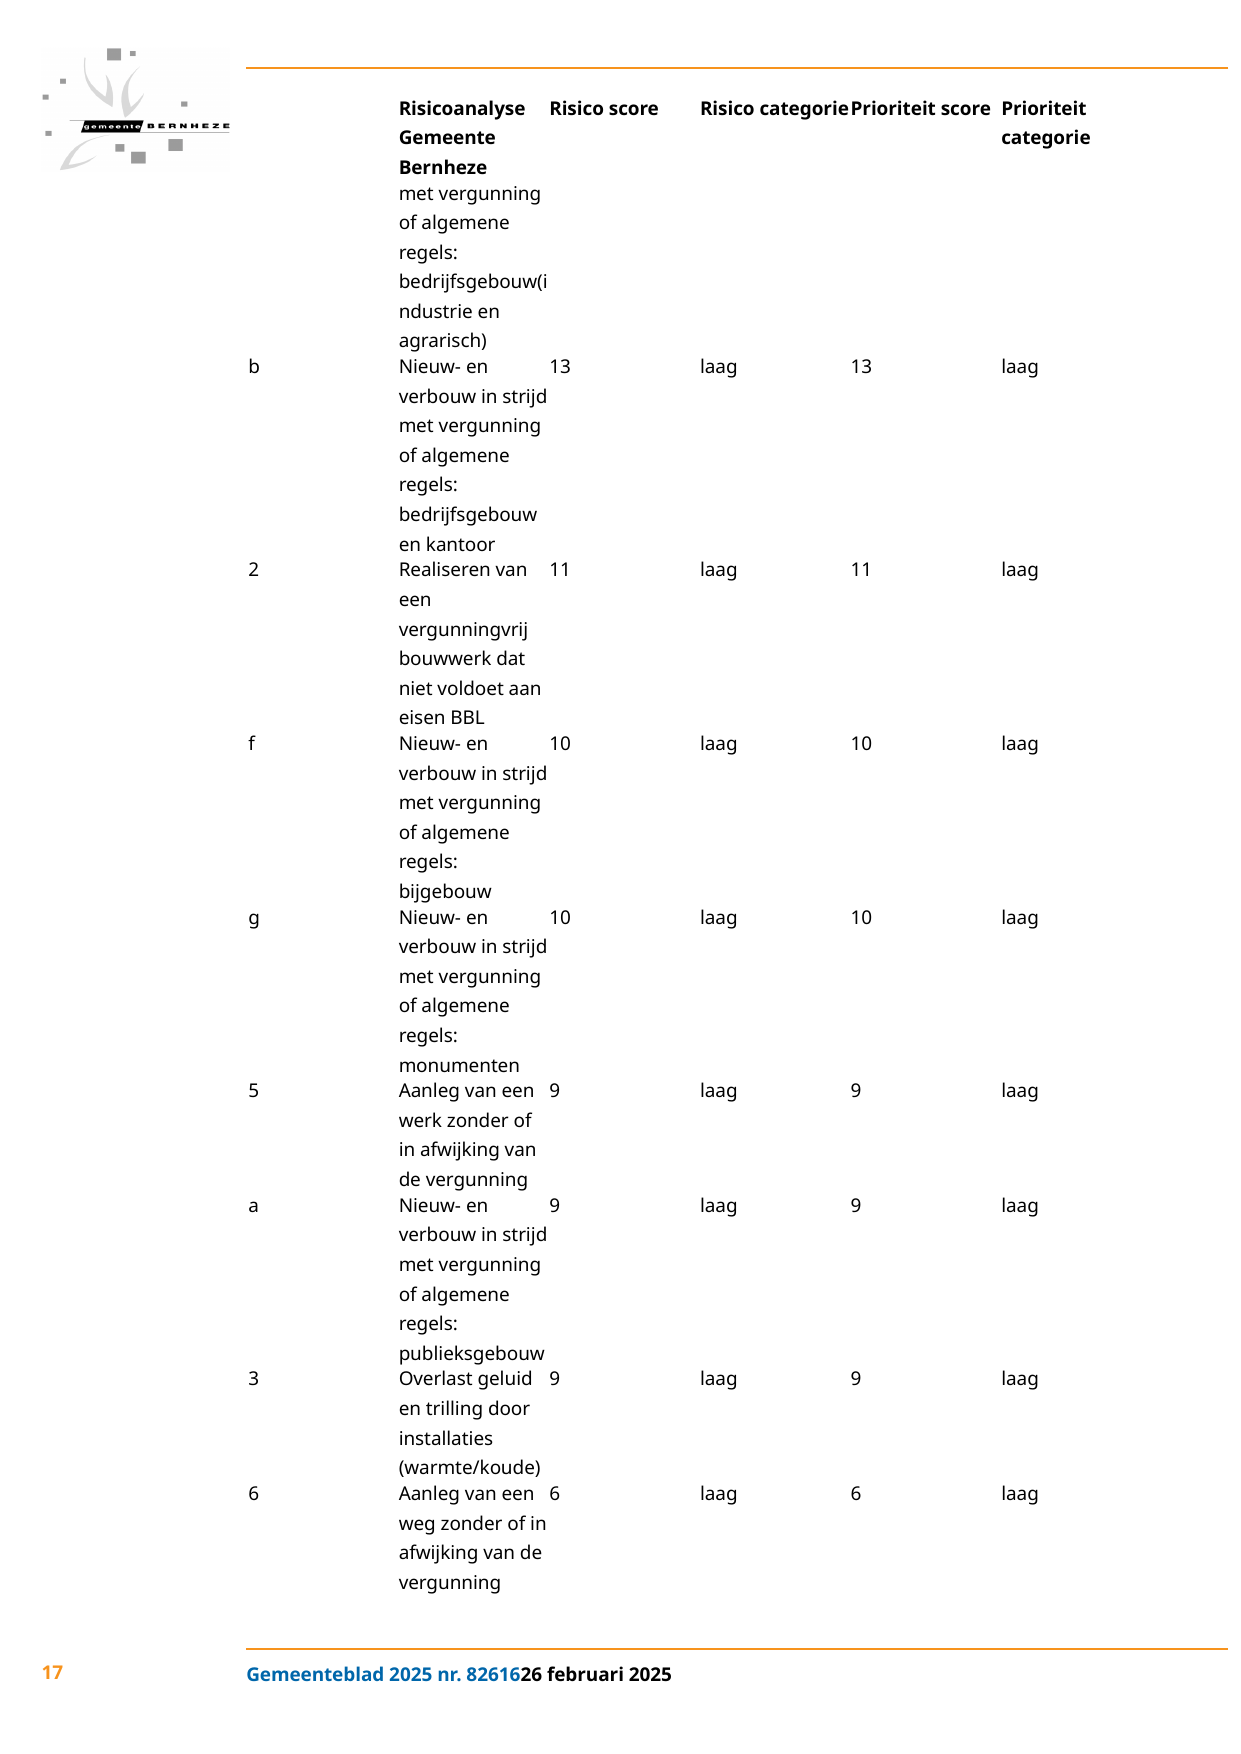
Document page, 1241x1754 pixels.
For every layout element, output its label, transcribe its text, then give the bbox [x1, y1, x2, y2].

table_cell laag [700, 1078, 850, 1192]
table_cell 11 [549, 557, 700, 730]
table_cell Nieuw- en verbouw in strijd met vergunning of algemene regels: publieksgebouw [399, 1192, 549, 1366]
table_cell 5 [248, 1078, 398, 1192]
table_cell [549, 180, 700, 353]
table_cell laag [1001, 557, 1152, 730]
table_cell 13 [549, 353, 700, 557]
table_cell laag [700, 1366, 850, 1480]
table_cell 9 [549, 1078, 700, 1192]
table_cell f [248, 730, 398, 904]
table_cell 9 [850, 1078, 1001, 1192]
picture [41, 47, 231, 172]
table_cell laag [700, 904, 850, 1077]
table_cell 10 [549, 904, 700, 1077]
table_header Risicoanalyse Gemeente Bernheze [399, 95, 549, 180]
table_cell 2 [248, 557, 398, 730]
table_cell laag [700, 1192, 850, 1366]
table_cell 6 [549, 1480, 700, 1594]
table_cell [1001, 180, 1152, 353]
table_cell Nieuw- en verbouw in strijd met vergunning of algemene regels: bedrijfsgebouw en kantoor [399, 353, 549, 557]
table_cell 6 [850, 1480, 1001, 1594]
table_header Risico categorie [700, 95, 850, 180]
table_cell laag [700, 1480, 850, 1594]
table_cell 6 [248, 1480, 398, 1594]
table_cell 10 [850, 730, 1001, 904]
table_cell Aanleg van een werk zonder of in afwijking van de vergunning [399, 1078, 549, 1192]
table_header Prioriteit score [850, 95, 1001, 180]
table_cell laag [700, 557, 850, 730]
table_cell laag [1001, 353, 1152, 557]
table_cell 11 [850, 557, 1001, 730]
table_cell Overlast geluid en trilling door installaties (warmte/koude) [399, 1366, 549, 1480]
table_header Risico score [549, 95, 700, 180]
table_cell Nieuw- en verbouw in strijd met vergunning of algemene regels: bijgebouw [399, 730, 549, 904]
table_cell g [248, 904, 398, 1077]
table_cell 9 [549, 1366, 700, 1480]
table_cell [700, 180, 850, 353]
table_cell laag [700, 730, 850, 904]
table_cell Nieuw- en verbouw in strijd met vergunning of algemene regels: monumenten [399, 904, 549, 1077]
table_cell [850, 180, 1001, 353]
table_cell 10 [850, 904, 1001, 1077]
table_cell laag [1001, 1480, 1152, 1594]
table_cell laag [1001, 1192, 1152, 1366]
table_cell laag [700, 353, 850, 557]
table_cell Aanleg van een weg zonder of in afwijking van de vergunning [399, 1480, 549, 1594]
table_cell laag [1001, 1366, 1152, 1480]
table_cell 9 [549, 1192, 700, 1366]
table_cell Realiseren van een vergunningvrij bouwwerk dat niet voldoet aan eisen BBL [399, 557, 549, 730]
table_cell 10 [549, 730, 700, 904]
table_cell laag [1001, 730, 1152, 904]
table_cell 3 [248, 1366, 398, 1480]
table_cell a [248, 1192, 398, 1366]
table_header [248, 95, 398, 180]
table_cell 9 [850, 1366, 1001, 1480]
table_cell laag [1001, 904, 1152, 1077]
table_cell 13 [850, 353, 1001, 557]
table_cell met vergunning of algemene regels: bedrijfsgebouw(industrie en agrarisch) [399, 180, 549, 353]
table_cell 9 [850, 1192, 1001, 1366]
table_cell laag [1001, 1078, 1152, 1192]
table_cell b [248, 353, 398, 557]
table_header Prioriteit categorie [1001, 95, 1152, 180]
table_cell [248, 180, 398, 353]
